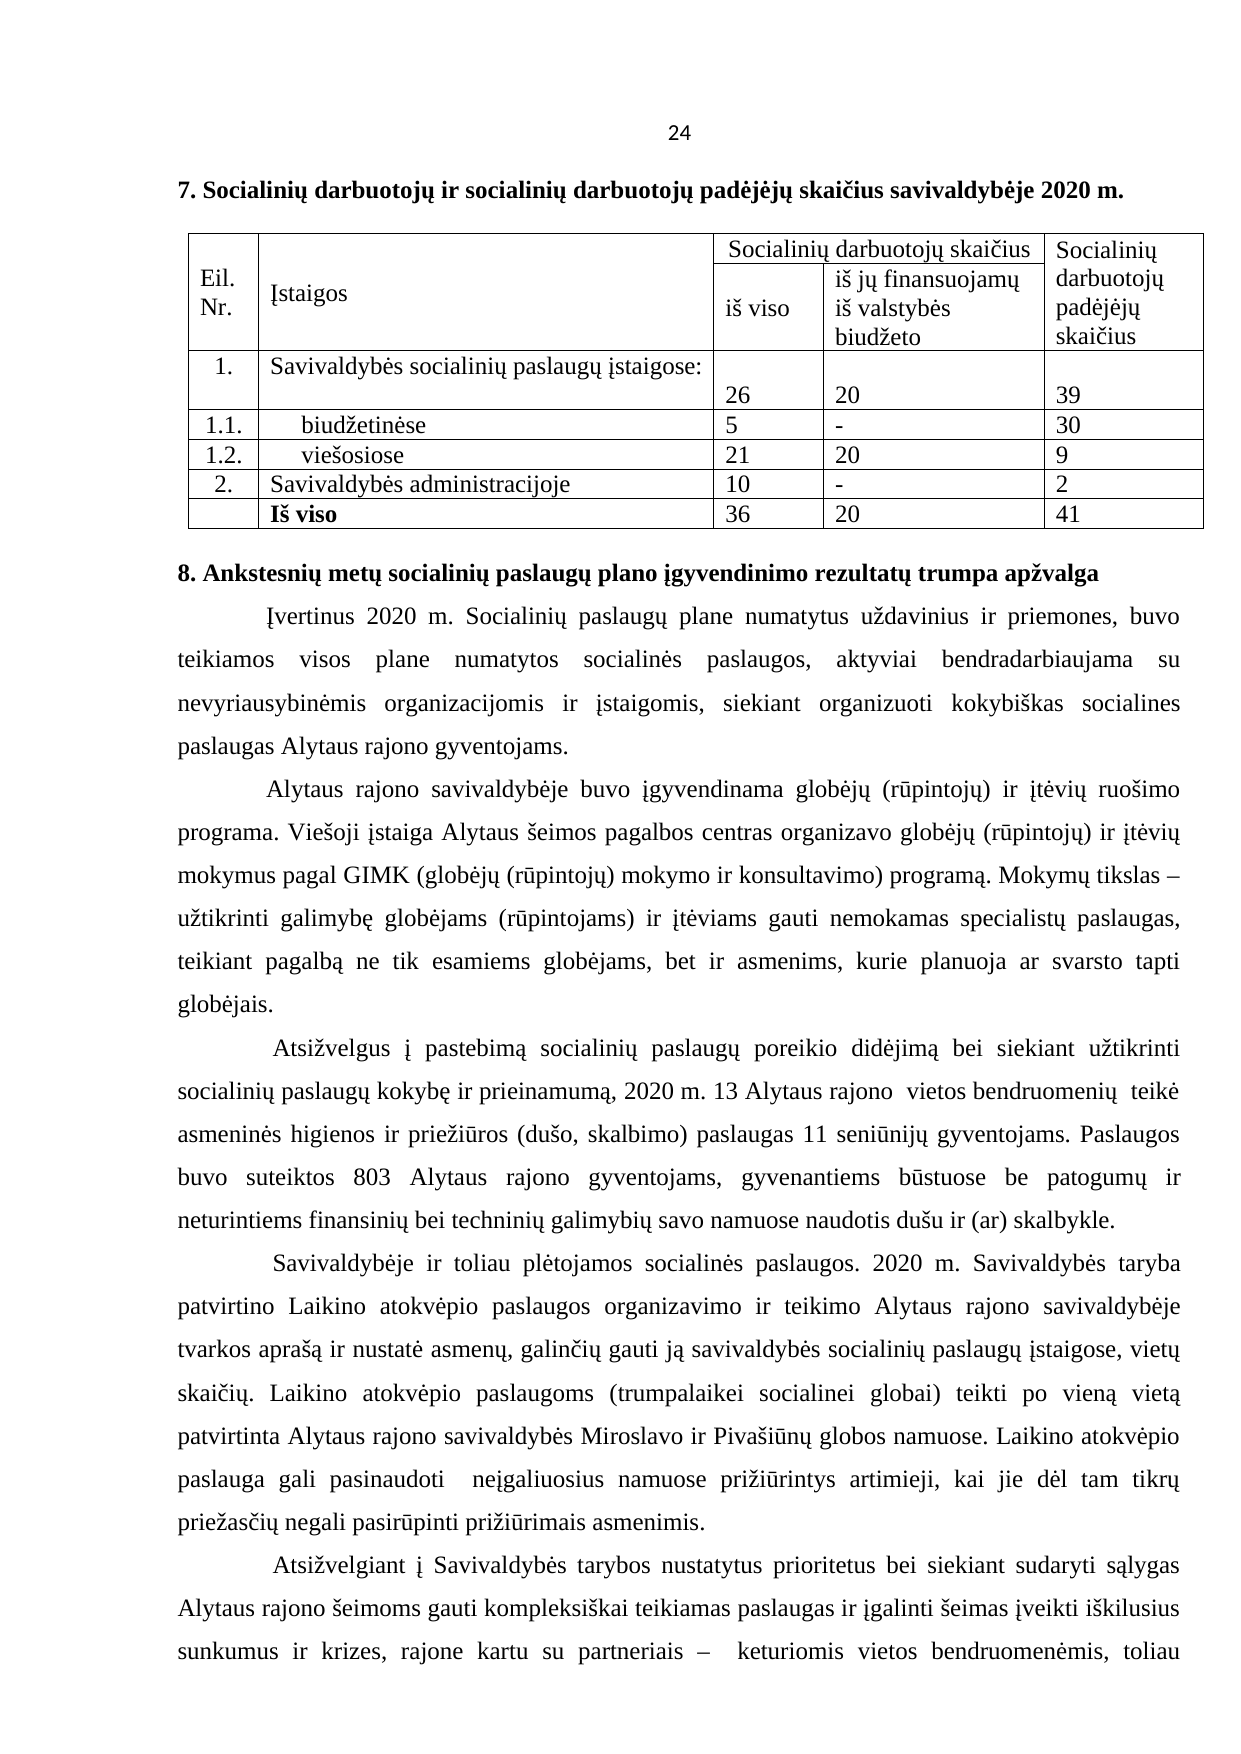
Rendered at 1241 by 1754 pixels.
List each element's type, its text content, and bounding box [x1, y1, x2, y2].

table_cell 36 [714, 499, 823, 528]
table_cell 39 [1045, 351, 1203, 409]
table_cell 26 [714, 351, 823, 409]
table_cell 1. [189, 351, 258, 409]
text Įvertinus 2020 m. Socialinių paslaugų plane numatytus uždavinius ir priemones, buvo teikiamos visos plane numatytos socialinės paslaugos, aktyviai bendradarbiaujama su nevyriausybinėmis organizacijomis ir įstaigomis, siekiant organizuoti kokybiškas socialines paslaugas Alytaus rajono gyventojams. [177, 601, 1181, 759]
text Alytaus rajono savivaldybėje buvo įgyvendinama globėjų (rūpintojų) ir įtėvių ruošimo programa. Viešoji įstaiga Alytaus šeimos pagalbos centras organizavo globėjų (rūpintojų) ir įtėvių mokymus pagal GIMK (globėjų (rūpintojų) mokymo ir konsultavimo) programą. Mokymų tikslas – užtikrinti galimybę globėjams (rūpintojams) ir įtėviams gauti nemokamas specialistų paslaugas, teikiant pagalbą ne tik esamiems globėjams, bet ir asmenims, kurie planuoja ar svarsto tapti globėjais. [177, 774, 1181, 1018]
table_cell Savivaldybės administracijoje [259, 470, 713, 498]
text Atsižvelgus į pastebimą socialinių paslaugų poreikio didėjimą bei siekiant užtikrinti socialinių paslaugų kokybę ir prieinamumą, 2020 m. 13 Alytaus rajono vietos bendruomenių teikė asmeninės higienos ir priežiūros (dušo, skalbimo) paslaugas 11 seniūnijų gyventojams. Paslaugos buvo suteiktos 803 Alytaus rajono gyventojams, gyvenantiems būstuose be patogumų ir neturintiems finansinių bei techninių galimybių savo namuose naudotis dušu ir (ar) skalbykle. [177, 1033, 1181, 1234]
table_cell Savivaldybės socialinių paslaugų įstaigose: [259, 351, 713, 409]
text Savivaldybėje ir toliau plėtojamos socialinės paslaugos. 2020 m. Savivaldybės taryba patvirtino Laikino atokvėpio paslaugos organizavimo ir teikimo Alytaus rajono savivaldybėje tvarkos aprašą ir nustatė asmenų, galinčių gauti ją savivaldybės socialinių paslaugų įstaigose, vietų skaičių. Laikino atokvėpio paslaugoms (trumpalaikei socialinei globai) teikti po vieną vietą patvirtinta Alytaus rajono savivaldybės Miroslavo ir Pivašiūnų globos namuose. Laikino atokvėpio paslauga gali pasinaudoti neįgaliuosius namuose prižiūrintys artimieji, kai jie dėl tam tikrų priežasčių negali pasirūpinti prižiūrimais asmenimis. [177, 1248, 1181, 1536]
table_header Socialinių darbuotojų skaičius [714, 234, 1044, 263]
text 8. Ankstesnių metų socialinių paslaugų plano įgyvendinimo rezultatų trumpa apžvalga [177, 558, 1181, 587]
table_header Eil. Nr. [189, 234, 258, 350]
table_cell biudžetinėse [259, 410, 713, 439]
table_cell 1.1. [189, 410, 258, 439]
table_cell 30 [1045, 410, 1203, 439]
table_cell 10 [714, 470, 823, 498]
table_cell iš viso [714, 264, 823, 350]
table_cell Iš viso [259, 499, 713, 528]
text 7. Socialinių darbuotojų ir socialinių darbuotojų padėjėjų skaičius savivaldybėje 2020 m. [177, 175, 1181, 204]
table_cell 20 [824, 499, 1044, 528]
table_cell 2. [189, 470, 258, 498]
table_cell [189, 499, 258, 528]
table_cell - [824, 410, 1044, 439]
table_cell iš jų finansuojamų iš valstybės biudžeto [824, 264, 1044, 350]
table_cell 9 [1045, 440, 1203, 468]
text Atsižvelgiant į Savivaldybės tarybos nustatytus prioritetus bei siekiant sudaryti sąlygas Alytaus rajono šeimoms gauti kompleksiškai teikiamas paslaugas ir įgalinti šeimas įveikti iškilusius sunkumus ir krizes, rajone kartu su partneriais – keturiomis vietos bendruomenėmis, toliau [177, 1550, 1181, 1665]
table_cell - [824, 470, 1044, 498]
table_cell 5 [714, 410, 823, 439]
table_cell 21 [714, 440, 823, 468]
table_header Socialinių darbuotojų padėjėjų skaičius [1045, 234, 1203, 350]
table_cell 20 [824, 440, 1044, 468]
table_cell 1.2. [189, 440, 258, 468]
table_cell 41 [1045, 499, 1203, 528]
table_cell 2 [1045, 470, 1203, 498]
table_cell viešosiose [259, 440, 713, 468]
table_cell 20 [824, 351, 1044, 409]
table_header Įstaigos [259, 234, 713, 350]
